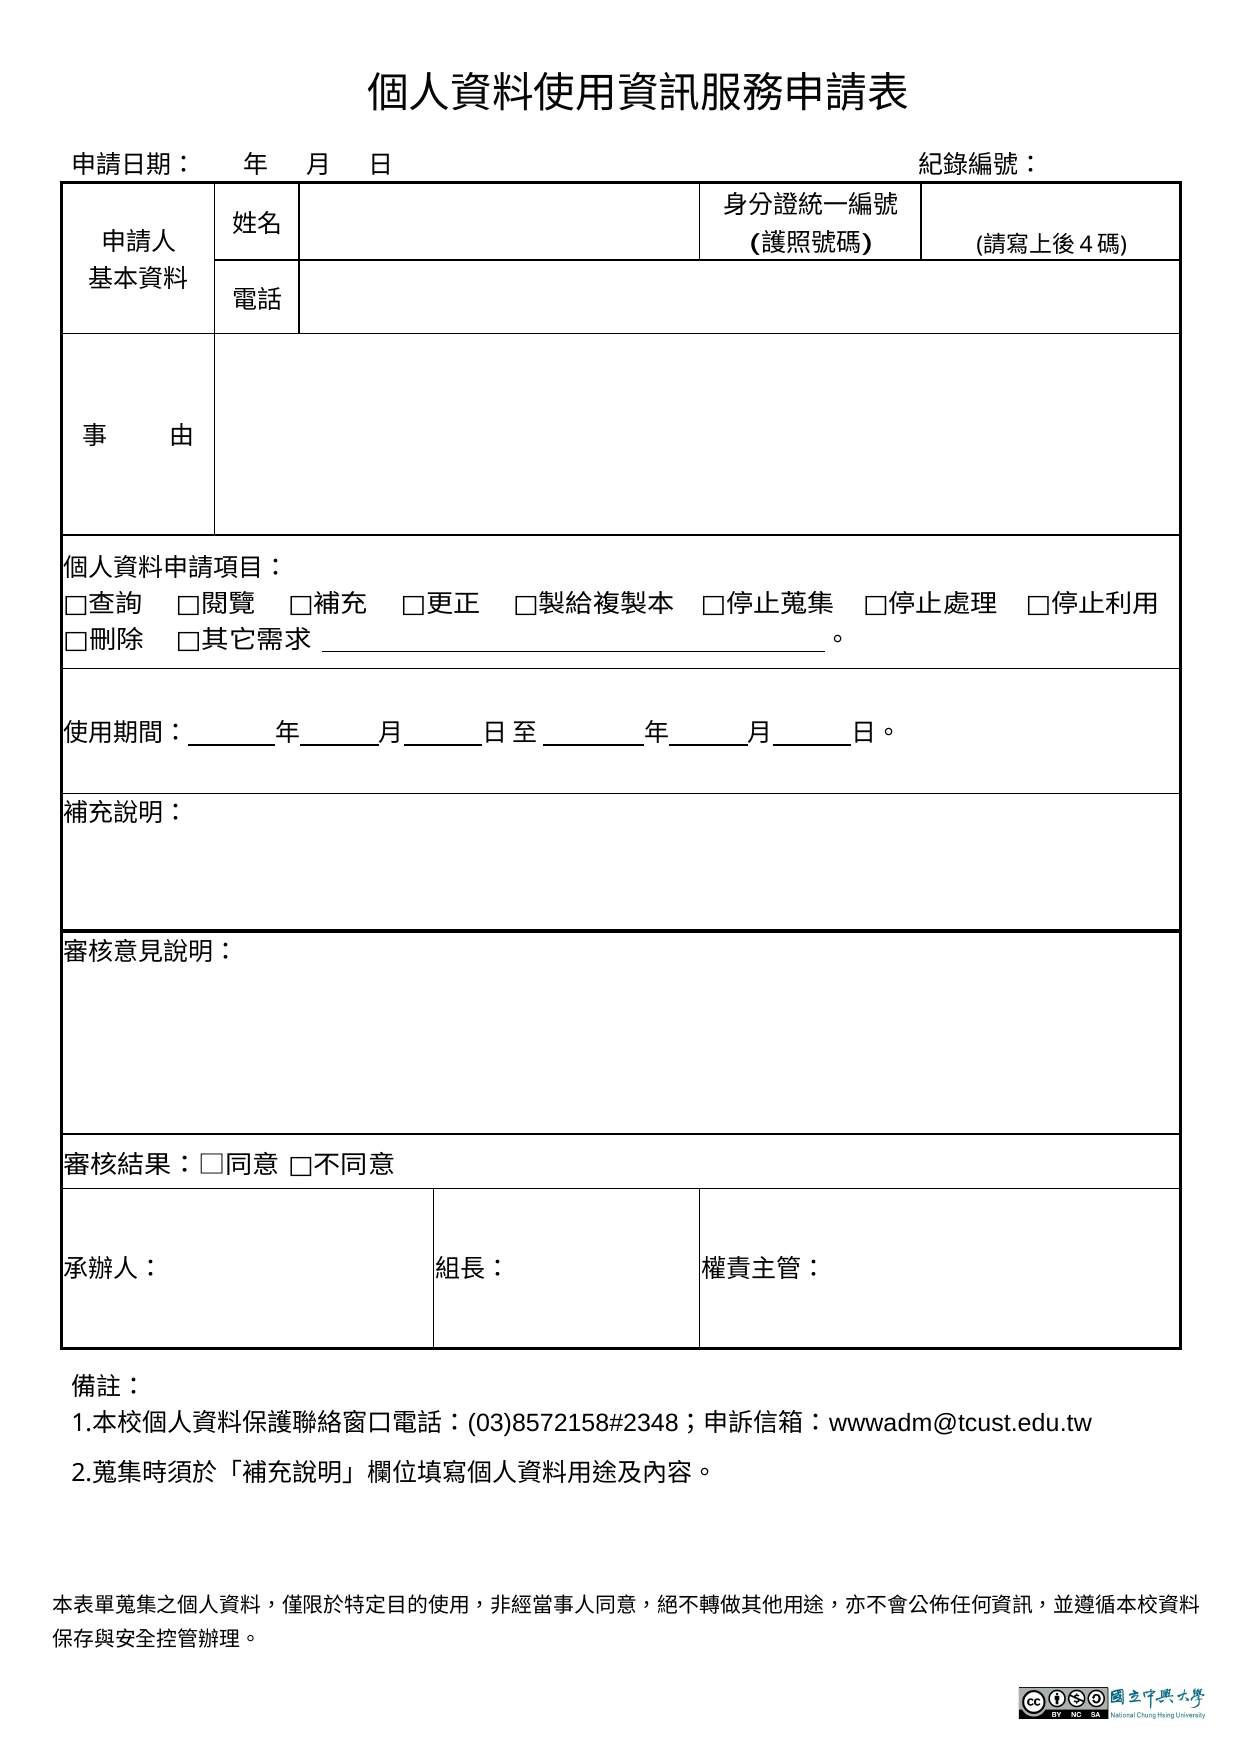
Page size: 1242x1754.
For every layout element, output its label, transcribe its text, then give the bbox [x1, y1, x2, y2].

table_header 申請人 基本資料 [63, 184, 214, 333]
table_cell 電話 [215, 261, 298, 333]
table_cell 使用期間： 年 月 日 至 年 月 日。 [63, 669, 1179, 793]
table_cell 個人資料申請項目： □查詢 □閱覽 □補充 □更正 □製給複製本 □停止蒐集 □停止處理 □停止利用 □刪除 □其它需求 。 [63, 536, 1179, 667]
table_cell 審核意見說明： [63, 933, 1179, 1133]
text 備註： [71, 1366, 1204, 1402]
picture [1018, 1687, 1205, 1719]
table_cell 補充說明： [63, 794, 1179, 929]
table_header 姓名 [215, 184, 298, 259]
table_cell [300, 261, 1179, 333]
table_header [300, 184, 699, 259]
text 2.蒐集時須於「補充說明」欄位填寫個人資料用途及內容。 [71, 1448, 1204, 1489]
table_cell 權責主管： [700, 1189, 1179, 1347]
table_cell 組長： [434, 1189, 699, 1347]
table_header 身分證統一編號 (護照號碼) [700, 184, 920, 259]
table_cell 事 由 [63, 334, 214, 534]
table_cell 審核結果：□同意 □不同意 [63, 1135, 1179, 1188]
table_header (請寫上後4碼) [922, 184, 1179, 259]
table_cell 承辦人： [63, 1189, 433, 1347]
text 申請日期： 年 月 日 紀錄編號： [71, 144, 1204, 177]
text 個人資料使用資訊服務申請表 [71, 57, 1204, 119]
text 1.本校個人資料保護聯絡窗口電話：(03)8572158#2348；申訴信箱：wwwadm@tcust.edu.tw [71, 1402, 1204, 1438]
table_cell [215, 334, 1179, 534]
